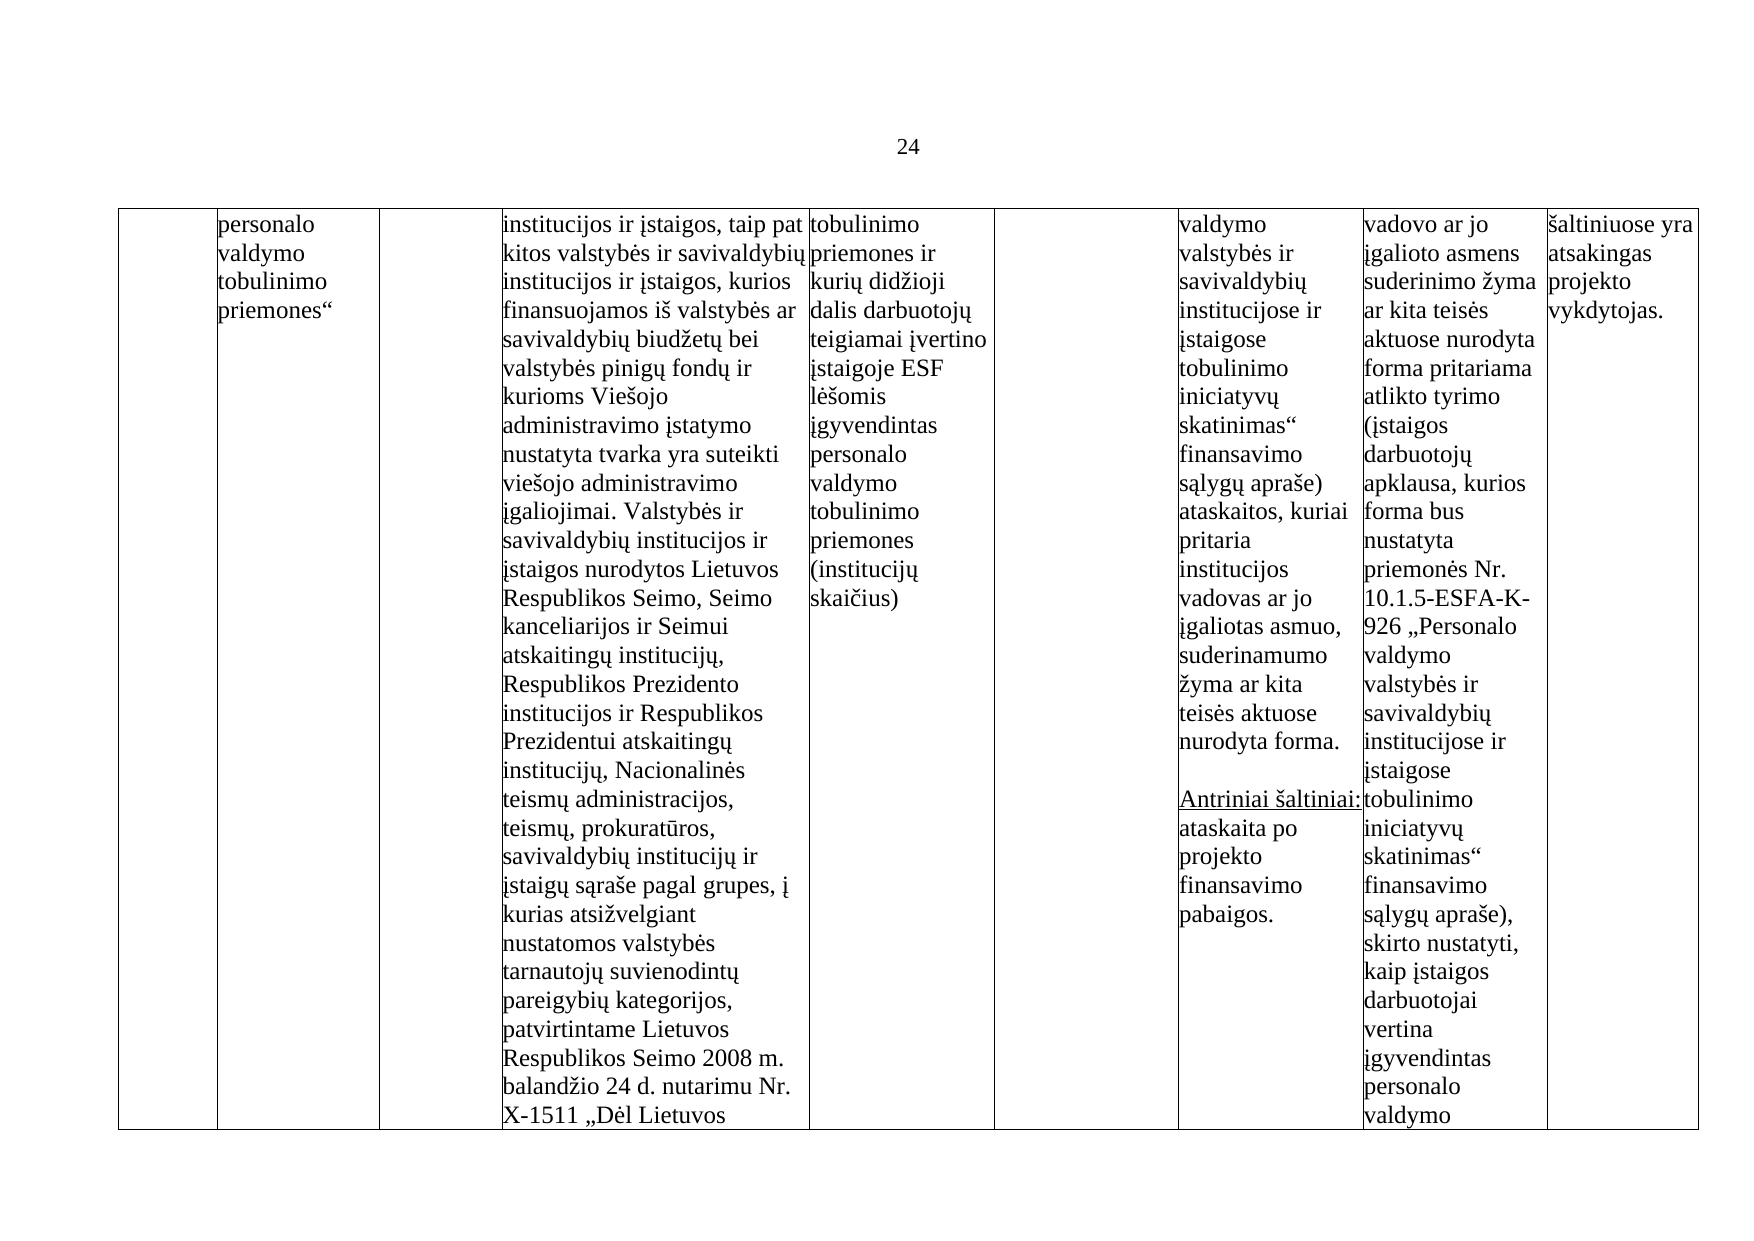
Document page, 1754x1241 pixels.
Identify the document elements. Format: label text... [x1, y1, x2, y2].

table_cell [995, 209, 1178, 1129]
table_cell R. N. 915 [119, 209, 217, 1129]
table_cell valdymo valstybės ir savivaldybių institucijose ir įstaigose tobulinimo iniciatyvų skatinimas“ finansavimo sąlygų apraše) ataskaitos, kuriai pritaria institucijos vadovas ar jo įgaliotas asmuo, suderinamumo žyma ar kita teisės aktuose nurodyta forma. Antriniai šaltiniai: ataskaita po projekto finansavimo pabaigos. [1179, 209, 1363, 1129]
table_cell vadovo ar jo įgalioto asmens suderinimo žyma ar kita teisės aktuose nurodyta forma pritariama atlikto tyrimo (įstaigos darbuotojų apklausa, kurios forma bus nustatyta priemonės Nr. 10.1.5-ESFA-K-926 „Personalo valdymo valstybės ir savivaldybių institucijose ir įstaigose tobulinimo iniciatyvų skatinimas“ finansavimo sąlygų apraše), skirto nustatyti, kaip įstaigos darbuotojai vertina įgyvendintas personalo valdymo [1364, 209, 1547, 1129]
table_cell šaltiniuose yra atsakingas projekto vykdytojas. [1548, 209, 1698, 1129]
table_cell [380, 209, 502, 1129]
table_cell „Valstybės ir savivaldybių institucijos ir įstaigos, kurių didžioji dalis darbuotojų teigiamai vertina įstaigoje ESF lėšomis įgyvendintas personalo valdymo tobulinimo priemones“ [218, 209, 379, 1129]
table_cell institucijos ir įstaigos, taip pat kitos valstybės ir savivaldybių institucijos ir įstaigos, kurios finansuojamos iš valstybės ar savivaldybių biudžetų bei valstybės pinigų fondų ir kurioms Viešojo administravimo įstatymo nustatyta tvarka yra suteikti viešojo administravimo įgaliojimai. Valstybės ir savivaldybių institucijos ir įstaigos nurodytos Lietuvos Respublikos Seimo, Seimo kanceliarijos ir Seimui atskaitingų institucijų, Respublikos Prezidento institucijos ir Respublikos Prezidentui atskaitingų institucijų, Nacionalinės teismų administracijos, teismų, prokuratūros, savivaldybių institucijų ir įstaigų sąraše pagal grupes, į kurias atsižvelgiant nustatomos valstybės tarnautojų suvienodintų pareigybių kategorijos, patvirtintame Lietuvos Respublikos Seimo 2008 m. balandžio 24 d. nutarimu Nr. X-1511 „Dėl Lietuvos [503, 209, 809, 1129]
table_cell tobulinimo priemones ir kurių didžioji dalis darbuotojų teigiamai įvertino įstaigoje ESF lėšomis įgyvendintas personalo valdymo tobulinimo priemones (institucijų skaičius) [810, 209, 994, 1129]
